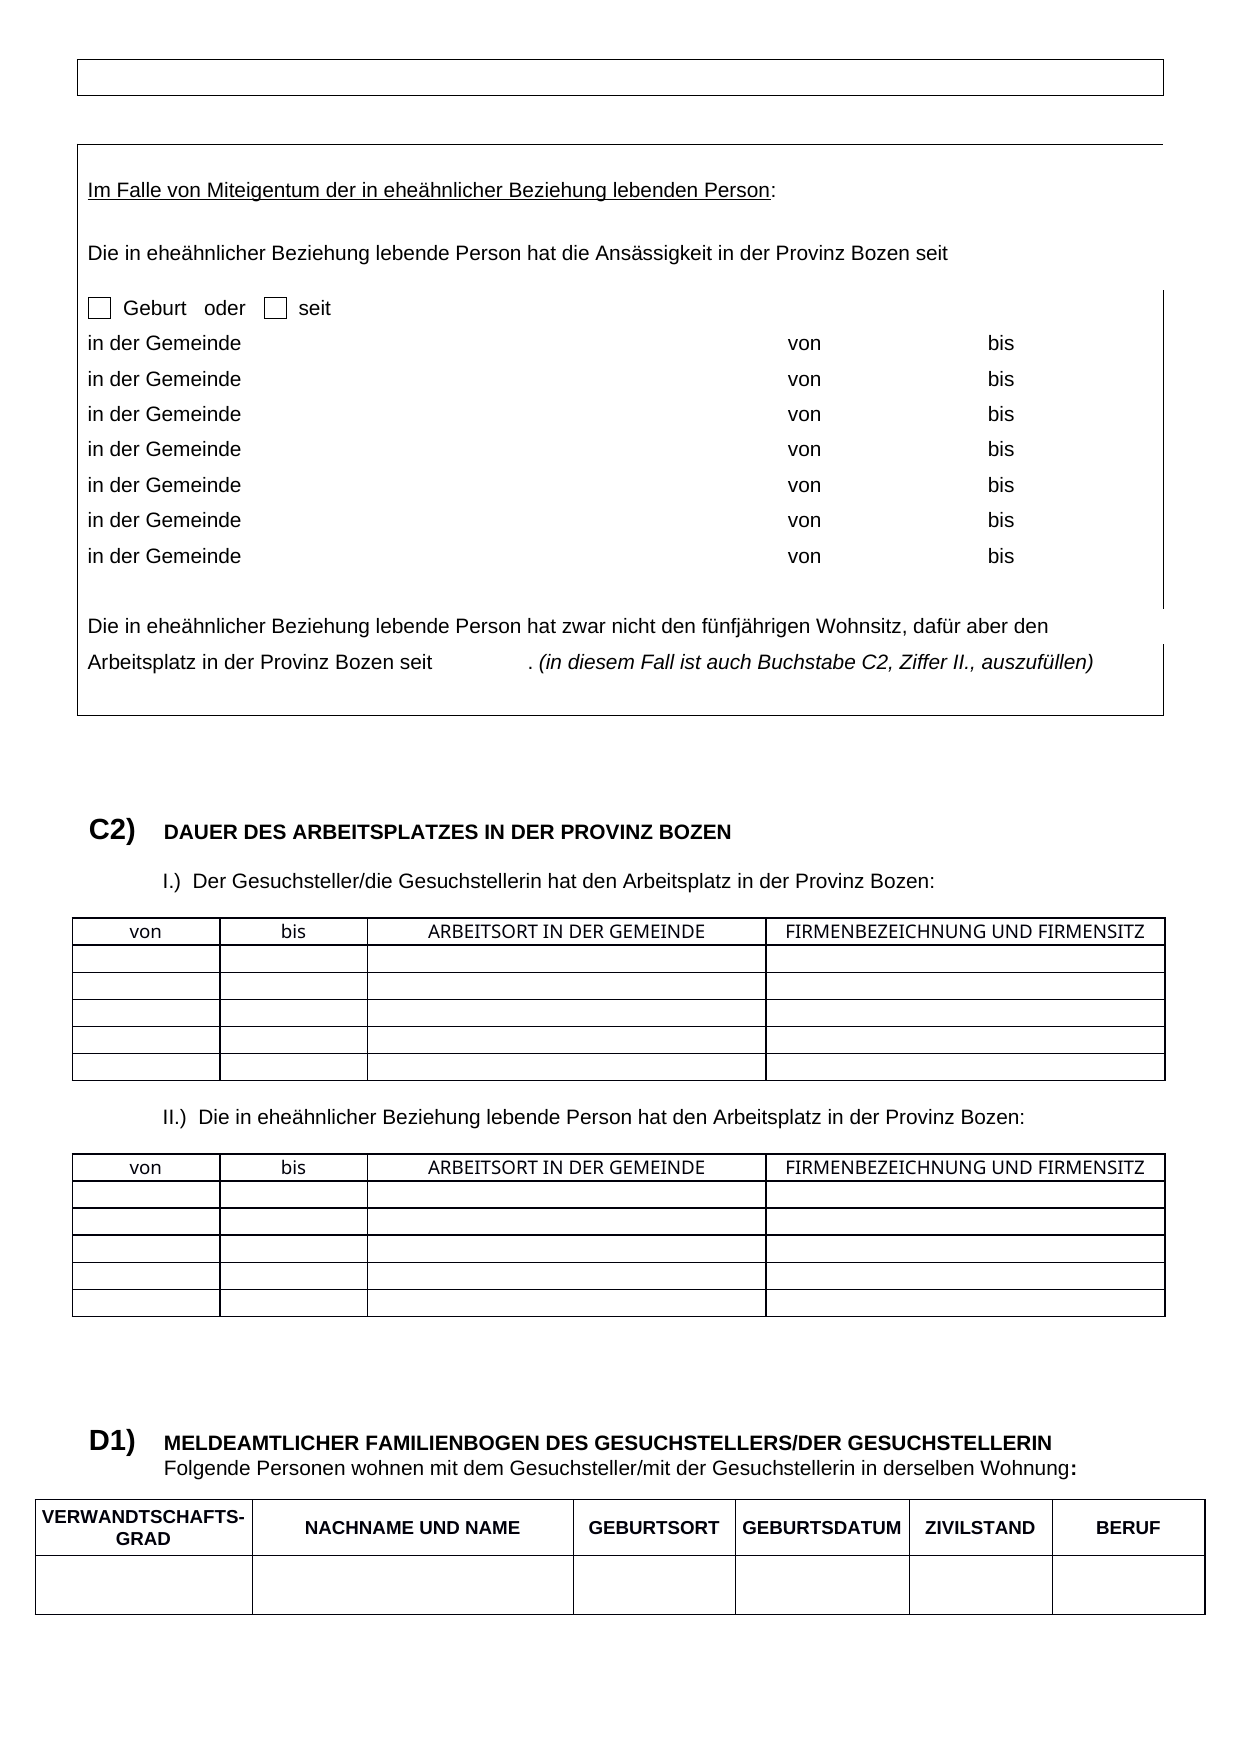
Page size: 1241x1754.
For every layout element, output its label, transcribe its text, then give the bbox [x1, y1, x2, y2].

table_cell [368, 1209, 765, 1234]
table_header FIRMENBEZEICHNUNG UND FIRMENSITZ [767, 1155, 1164, 1180]
table_cell in der Gemeinde [78, 396, 257, 432]
table_header bis [221, 1155, 367, 1180]
table_cell in der Gemeinde [78, 325, 257, 361]
table_cell [73, 1027, 219, 1053]
table_cell Die in eheähnlicher Beziehung lebende Person hat zwar nicht den fünfjährigen Wohnsitz, dafür aber den [78, 609, 1163, 644]
table_cell [73, 946, 219, 971]
table_cell [368, 1263, 765, 1288]
table_cell [368, 973, 765, 998]
table_cell [463, 680, 1163, 715]
table_header bis [221, 919, 367, 944]
table_header ARBEITSORT IN DER GEMEINDE [368, 1155, 765, 1180]
table_cell [313, 60, 1163, 94]
table_cell [1053, 1556, 1204, 1614]
subtitle II.) Die in eheähnlicher Beziehung lebende Person hat den Arbeitsplatz in der Provinz Bozen: [162, 1105, 1152, 1129]
table_cell von [776, 325, 838, 361]
table_cell bis [976, 503, 1026, 538]
table_cell [73, 1000, 219, 1026]
table_cell [257, 361, 776, 396]
table_cell Die in eheähnlicher Beziehung lebende Person hat die Ansässigkeit in der Provinz Bozen seit [78, 217, 1163, 290]
table_cell [257, 538, 776, 573]
table_header Nachname und name [253, 1500, 573, 1555]
table_header Verwandtschafts-grad [36, 1500, 252, 1555]
table_cell [257, 396, 776, 432]
table_cell [1026, 538, 1163, 573]
table_cell [1026, 396, 1163, 432]
table_cell [78, 60, 313, 94]
table_cell [221, 1054, 367, 1080]
table_cell [78, 680, 463, 715]
table_cell [368, 1290, 765, 1316]
table_cell [73, 973, 219, 998]
table_cell in der Gemeinde [78, 432, 257, 467]
table_cell [574, 1556, 735, 1614]
table_cell [73, 1054, 219, 1080]
table_cell von [776, 503, 838, 538]
subtitle D1) meldeamtlicher Familienbogen des gesuchstellers/der gesuchstellerin [89, 1423, 1152, 1456]
table_cell Arbeitsplatz in der Provinz Bozen seit [78, 644, 463, 679]
table_cell [257, 467, 776, 502]
table_cell [221, 1027, 367, 1053]
table_cell [78, 573, 257, 609]
table_cell [838, 361, 976, 396]
table_cell [767, 1027, 1164, 1053]
table_cell [345, 290, 1163, 325]
table_cell [767, 1290, 1164, 1316]
table_cell [736, 1556, 909, 1614]
table_cell in der Gemeinde [78, 503, 257, 538]
table_cell [257, 325, 776, 361]
table_cell [368, 1054, 765, 1080]
table_cell bis [976, 467, 1026, 502]
table_cell von [776, 432, 838, 467]
table_cell [221, 1000, 367, 1026]
table_cell [221, 1290, 367, 1316]
table_cell [73, 1236, 219, 1261]
table_cell [838, 503, 976, 538]
subtitle Folgende Personen wohnen mit dem Gesuchsteller/mit der Gesuchstellerin in derselben Wohnung: [148, 1456, 1152, 1480]
table_header Geburtsort [574, 1500, 735, 1555]
table_cell in der Gemeinde [78, 467, 257, 502]
table_cell bis [976, 432, 1026, 467]
table_cell von [776, 467, 838, 502]
table_cell [221, 973, 367, 998]
table_header von [73, 919, 219, 944]
table_cell [73, 1290, 219, 1316]
table_cell [368, 1000, 765, 1026]
table_cell [767, 1263, 1164, 1288]
subtitle C2) Dauer des ARBEITSPLATZES IN DER PROVINZ BOZEN [89, 812, 1152, 845]
table_cell [221, 1263, 367, 1288]
table_cell [767, 946, 1164, 971]
table_cell bis [976, 538, 1026, 573]
table_cell [368, 1027, 765, 1053]
table_cell in der Gemeinde [78, 361, 257, 396]
table_header Geburtsdatum [736, 1500, 909, 1555]
table_cell bis [976, 361, 1026, 396]
table_cell [910, 1556, 1052, 1614]
table_cell von [776, 361, 838, 396]
table_cell . (in diesem Fall ist auch Buchstabe C2, Ziffer II., auszufüllen) [463, 644, 1163, 679]
table_cell von [776, 538, 838, 573]
table_cell [1026, 573, 1163, 609]
table_cell [73, 1182, 219, 1207]
table_cell [838, 396, 976, 432]
table_cell [257, 432, 776, 467]
table_cell [776, 573, 838, 609]
table_cell Geburt oder seit [78, 290, 345, 325]
table_cell [767, 1209, 1164, 1234]
table_cell [1026, 432, 1163, 467]
table_cell [221, 946, 367, 971]
table_cell von [776, 396, 838, 432]
table_cell [36, 1556, 252, 1614]
table_cell [221, 1182, 367, 1207]
table_cell [767, 1236, 1164, 1261]
table_cell [767, 1182, 1164, 1207]
table_cell [221, 1209, 367, 1234]
table_header Beruf [1053, 1500, 1204, 1555]
table_cell [838, 325, 976, 361]
table_cell [368, 946, 765, 971]
table_cell [767, 1054, 1164, 1080]
table_cell [368, 1182, 765, 1207]
table_cell [1026, 325, 1163, 361]
table_cell [253, 1556, 573, 1614]
table_cell [368, 1236, 765, 1261]
table_cell [257, 503, 776, 538]
table_cell bis [976, 325, 1026, 361]
table_cell in der Gemeinde [78, 538, 257, 573]
table_cell [1026, 503, 1163, 538]
table_cell [838, 467, 976, 502]
table_cell [976, 573, 1026, 609]
table_cell [1026, 361, 1163, 396]
subtitle I.) Der Gesuchsteller/die Gesuchstellerin hat den Arbeitsplatz in der Provinz Bozen: [162, 869, 1152, 893]
table_cell [73, 1209, 219, 1234]
table_cell bis [976, 396, 1026, 432]
table_cell [1026, 467, 1163, 502]
table_cell [767, 973, 1164, 998]
table_cell [838, 432, 976, 467]
table_header Zivilstand [910, 1500, 1052, 1555]
table_cell [838, 538, 976, 573]
table_cell [257, 573, 776, 609]
table_header Im Falle von Miteigentum der in eheähnlicher Beziehung lebenden Person: [78, 145, 1163, 217]
table_cell [73, 1263, 219, 1288]
table_cell [767, 1000, 1164, 1026]
table_cell [221, 1236, 367, 1261]
table_header ARBEITSORT IN DER GEMEINDE [368, 919, 765, 944]
table_header FIRMENBEZEICHNUNG UND FIRMENSITZ [767, 919, 1164, 944]
table_cell [838, 573, 976, 609]
table_header von [73, 1155, 219, 1180]
